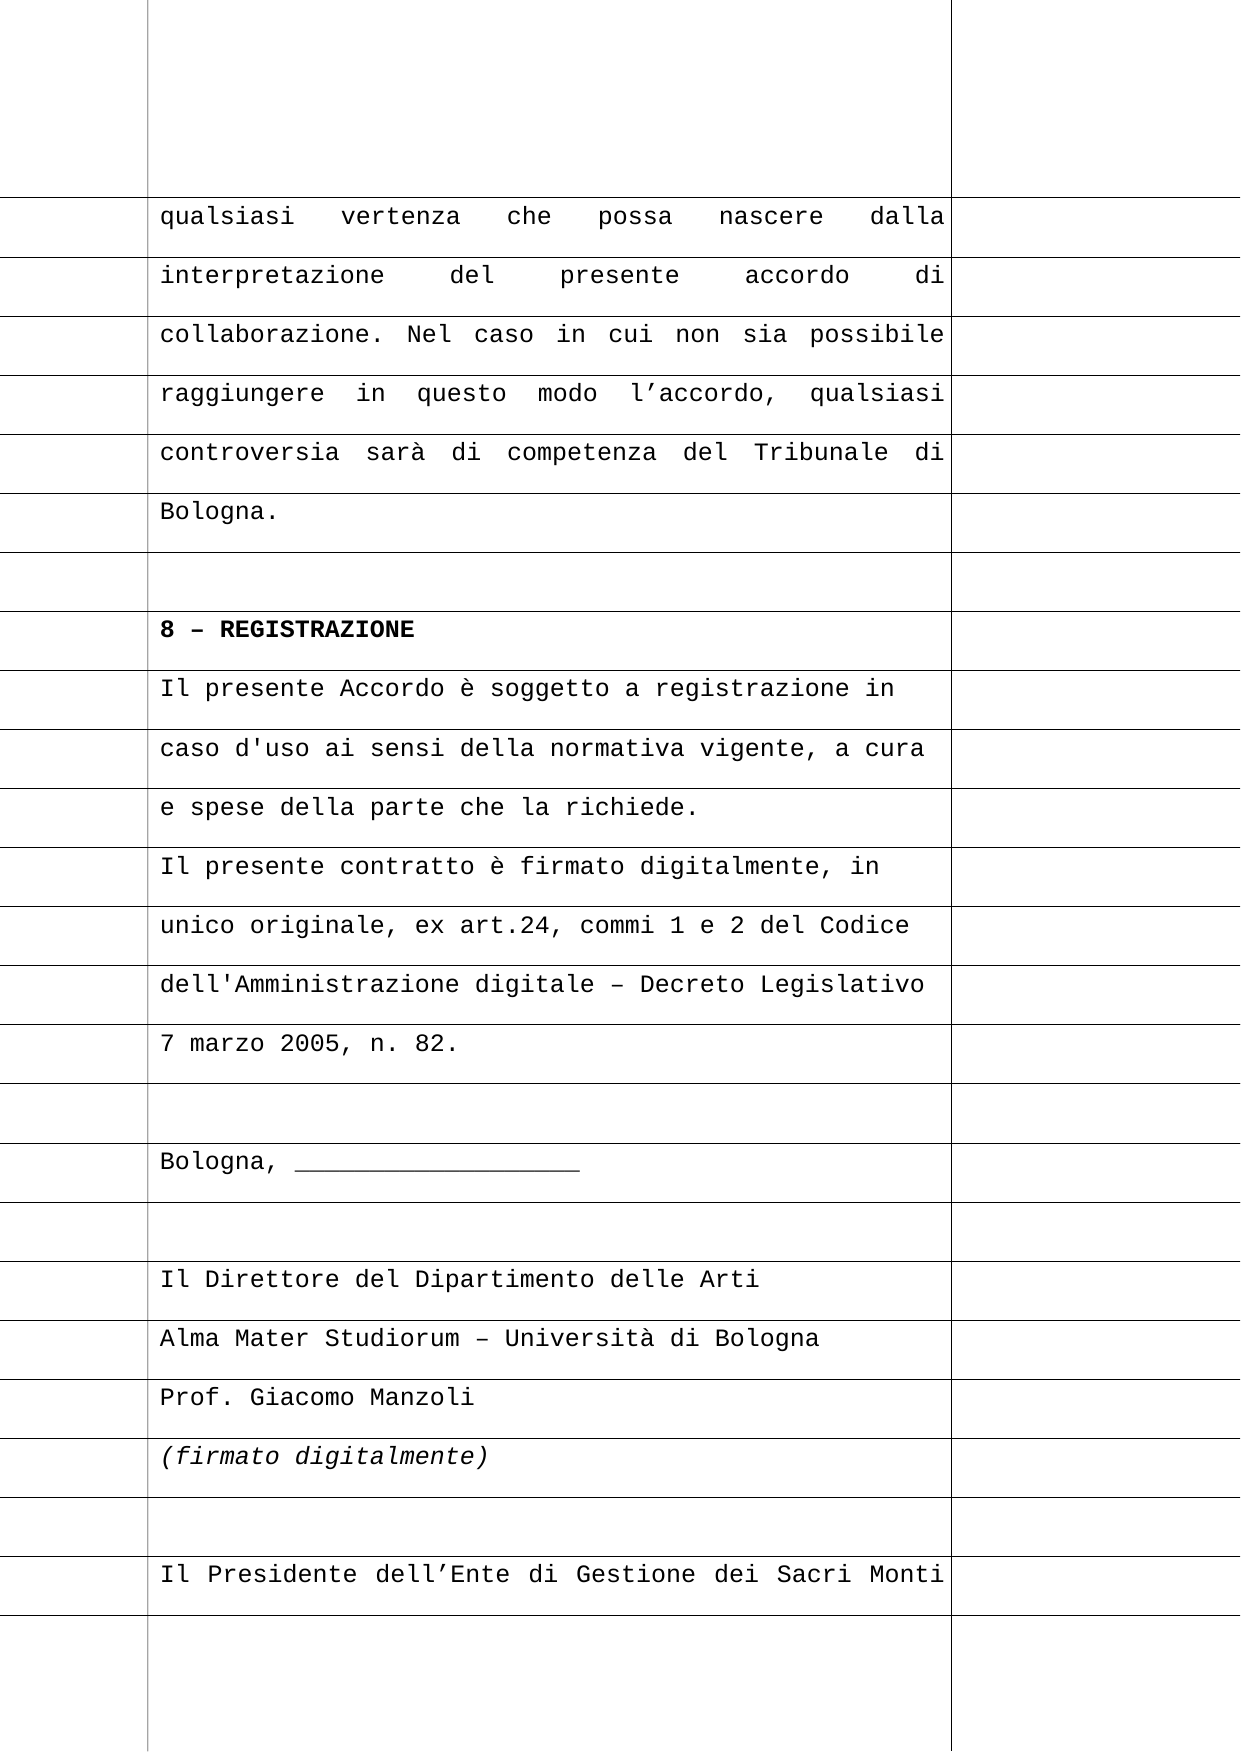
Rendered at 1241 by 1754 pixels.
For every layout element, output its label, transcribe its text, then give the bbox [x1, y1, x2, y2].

text interpretazione del presente accordo di [159, 258, 945, 316]
text (firmato digitalmente) [159, 1439, 945, 1477]
text controversia sarà di competenza del Tribunale di [159, 435, 945, 493]
text [159, 1536, 945, 1556]
text Il presente contratto è firmato digitalmente, in [159, 848, 945, 906]
text [159, 1417, 945, 1438]
text [159, 1240, 945, 1261]
text raggiungere in questo modo l’accordo, qualsiasi [159, 376, 945, 434]
text [159, 1358, 945, 1379]
text [159, 1299, 945, 1320]
text qualsiasi vertenza che possa nascere dalla [159, 198, 945, 257]
text 7 marzo 2005, n. 82. [159, 1025, 945, 1063]
text collaborazione. Nel caso in cui non sia possibile [159, 317, 945, 375]
text Bologna. [159, 494, 945, 532]
text [159, 827, 945, 847]
text Il Direttore del Dipartimento delle Arti [159, 1262, 945, 1299]
text Alma Mater Studiorum – Università di Bologna [159, 1321, 945, 1358]
text [159, 591, 945, 611]
text [159, 1122, 945, 1143]
text 8 – REGISTRAZIONE [159, 612, 945, 650]
text Prof. Giacomo Manzoli [159, 1380, 945, 1417]
text Il presente Accordo è soggetto a registrazione in [159, 671, 945, 729]
text [159, 177, 945, 197]
text dell'Amministrazione digitale – Decreto Legislativo [159, 966, 945, 1024]
text Il Presidente dell’Ente di Gestione dei Sacri Monti [159, 1557, 945, 1595]
text unico originale, ex art.24, commi 1 e 2 del Codice [159, 907, 945, 965]
text [159, 650, 945, 670]
text caso d'uso ai sensi della normativa vigente, a cura [159, 730, 945, 788]
text e spese della parte che la richiede. [159, 789, 945, 827]
text Bologna, ___________________ [159, 1144, 945, 1181]
